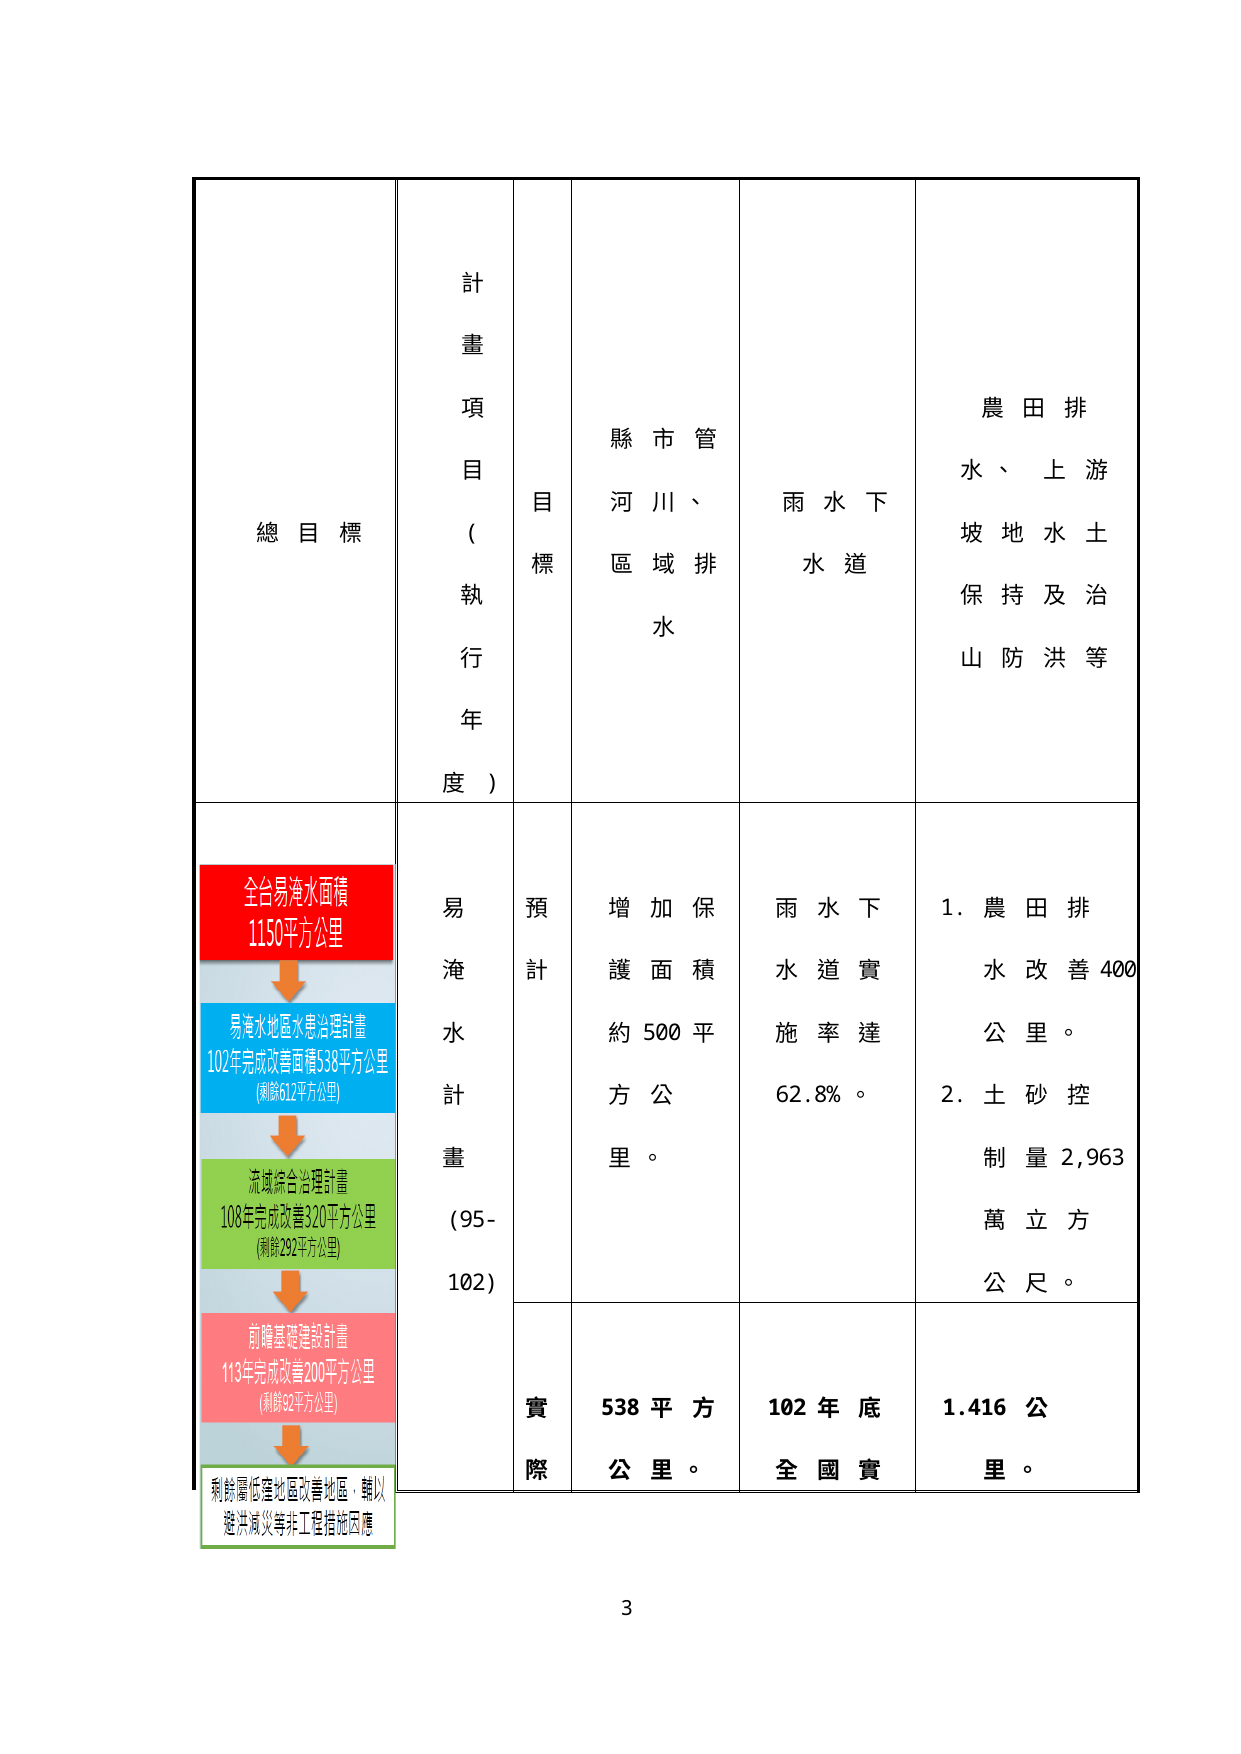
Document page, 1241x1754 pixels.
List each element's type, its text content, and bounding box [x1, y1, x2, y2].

table_cell [196, 803, 395, 1302]
table_cell 538平方公里。 [572, 1303, 739, 1490]
table_cell 預計 [514, 803, 571, 1302]
table_header 目標 [514, 180, 571, 802]
table_header 總目標 [196, 180, 395, 802]
table_cell 1.416公里。 [916, 1303, 1137, 1490]
table_cell 易淹水計畫 (95-102) [398, 803, 513, 1490]
table_cell 102年底全國實 [740, 1303, 915, 1490]
table_cell 增加保護面積約500平方公里。 [572, 803, 739, 1302]
table_cell 雨水下水道實施率達62.8%。 [740, 803, 915, 1302]
table_header 計畫項目 (執行年度) [398, 180, 513, 802]
table_cell 實際 [514, 1303, 571, 1490]
table_header 農田排水、上游坡地水土保持及治山防洪等 [916, 180, 1137, 802]
table_cell 1.農田排水改善400公里。 2.土砂控制量2,963萬立方公尺。 [916, 803, 1137, 1302]
table_header 縣市管河川、區域排水 [572, 180, 739, 802]
table_header 雨水下水道 [740, 180, 915, 802]
